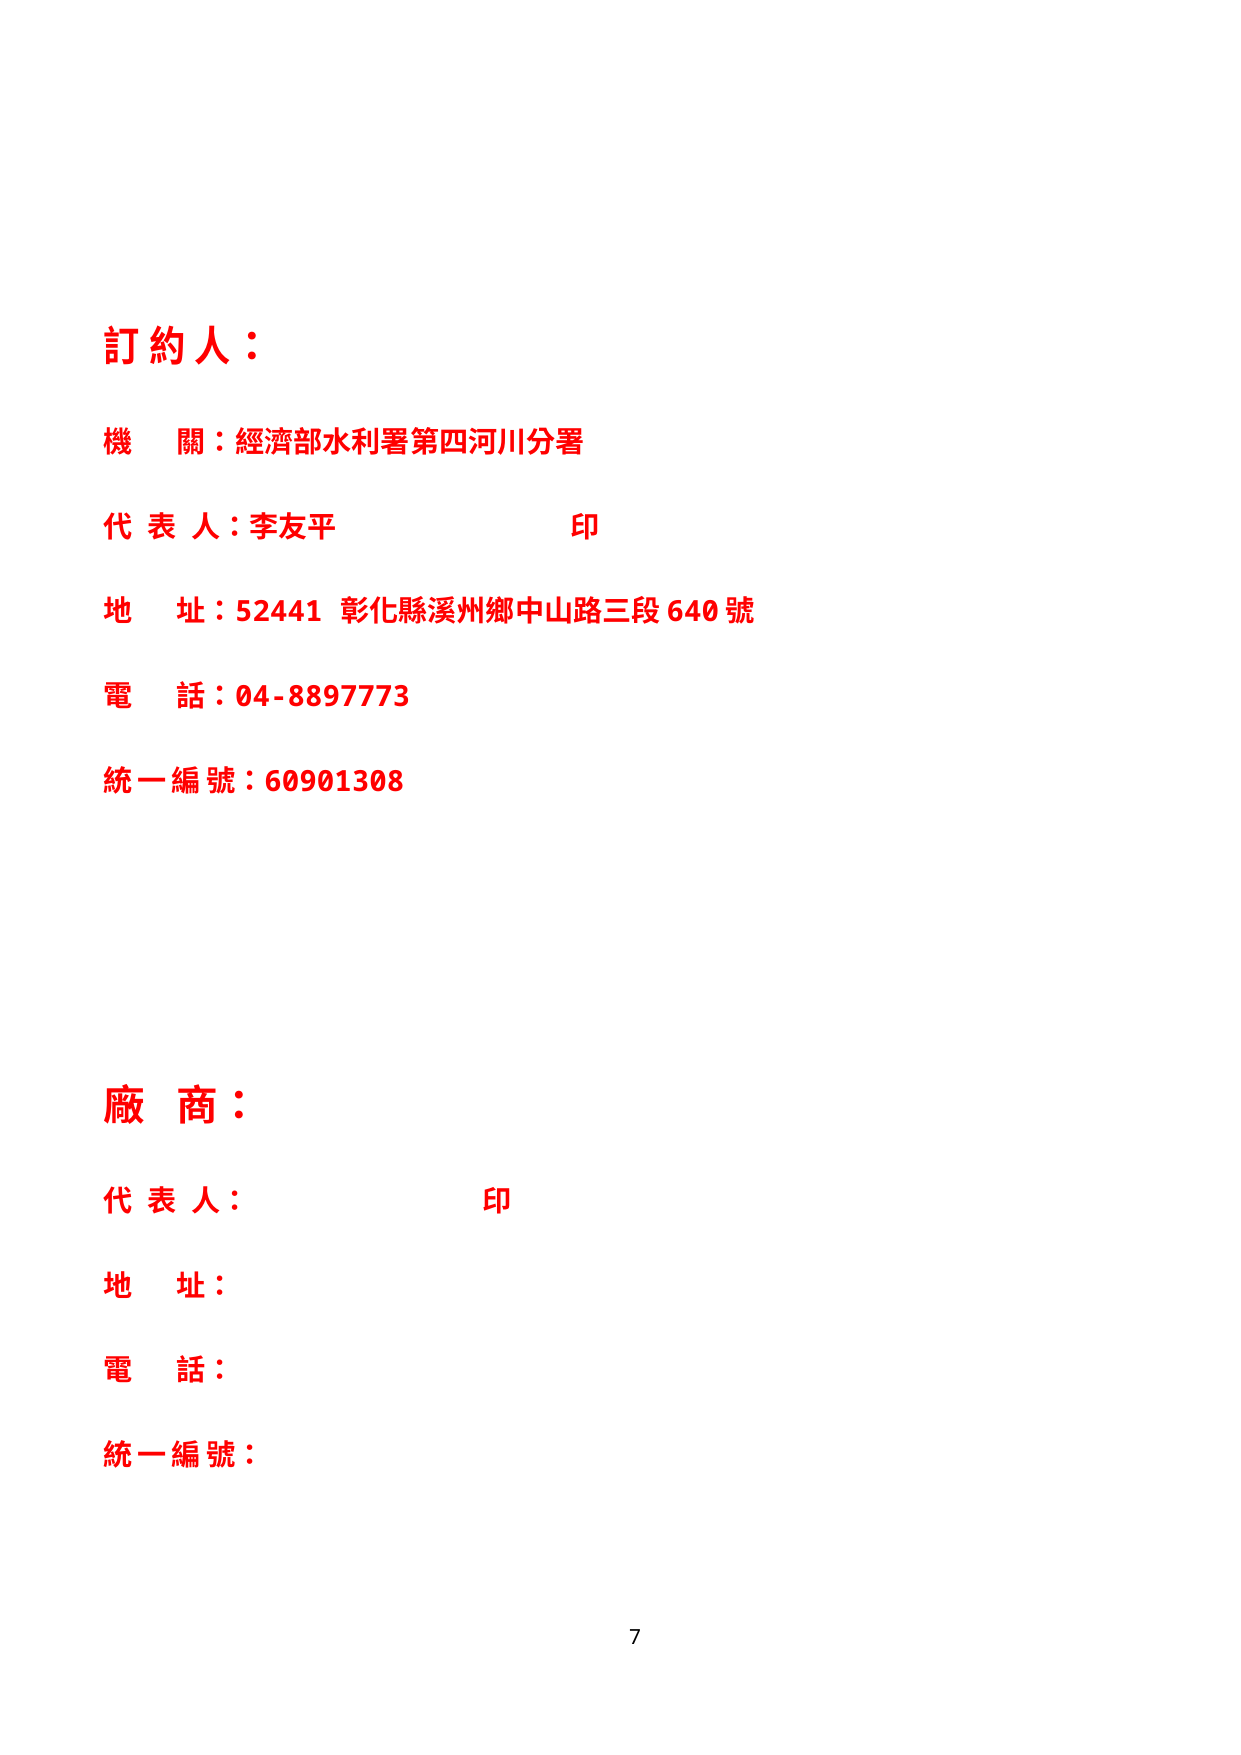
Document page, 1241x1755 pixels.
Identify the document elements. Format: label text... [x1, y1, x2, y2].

text 代表人：李友平 印 [103, 503, 1075, 546]
text 廠商： [103, 1082, 1075, 1130]
text 統一編號： [103, 1431, 1075, 1474]
text 代表人： 印 [103, 1178, 1075, 1220]
text 地址： [103, 1262, 1075, 1304]
text 地址：52441 彰化縣溪州鄉中山路三段640號 [103, 588, 1075, 630]
text 統一編號：60901308 [103, 757, 1075, 800]
text 機關：經濟部水利署第四河川分署 [103, 419, 1075, 461]
text 電話：04-8897773 [103, 673, 1075, 715]
text 訂約人： [103, 323, 1075, 371]
text 電話： [103, 1347, 1075, 1389]
